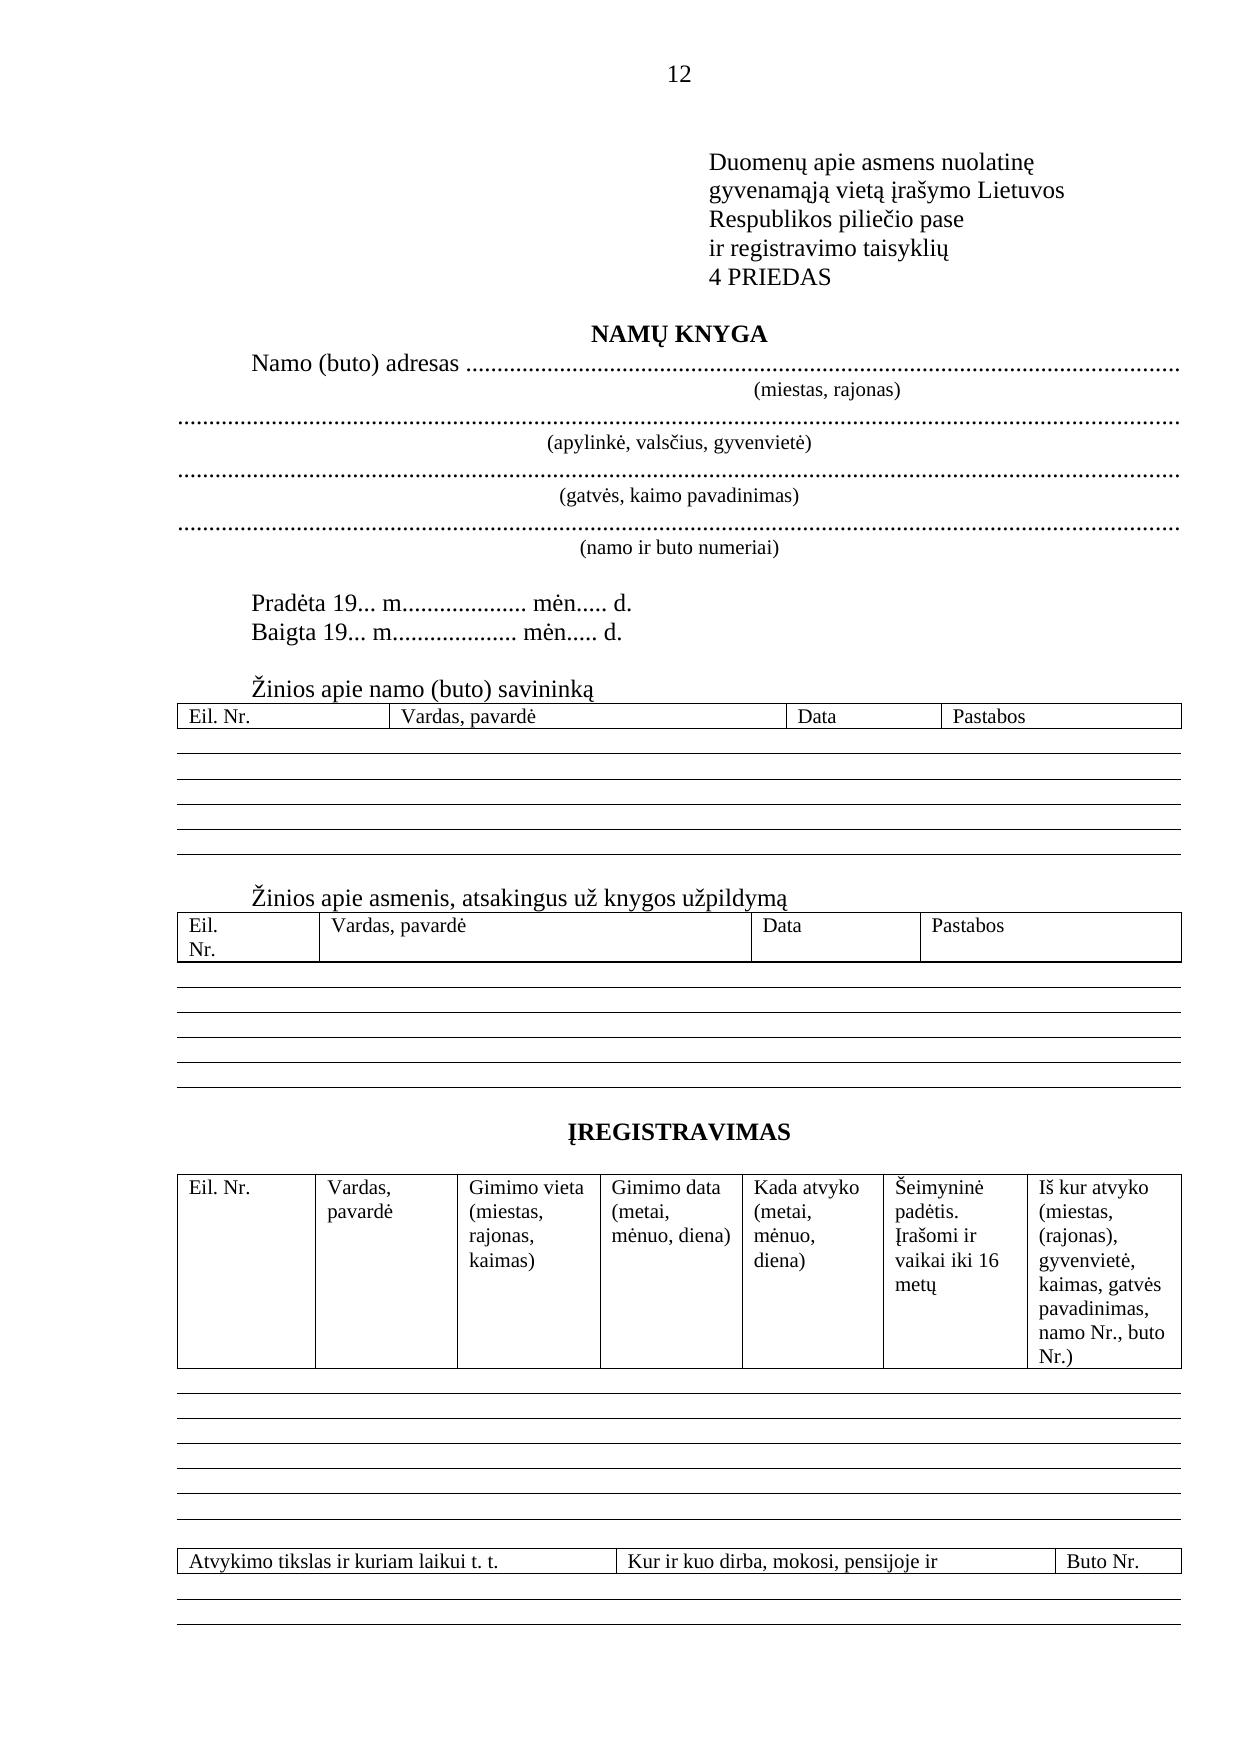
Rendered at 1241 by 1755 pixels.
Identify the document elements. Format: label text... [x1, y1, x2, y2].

table_cell [920, 1063, 1181, 1087]
table_cell [177, 988, 319, 1012]
table_cell [177, 1469, 316, 1493]
table_cell [177, 729, 389, 753]
table_cell [920, 988, 1181, 1012]
table_cell [1055, 1600, 1181, 1623]
table_cell [320, 963, 751, 987]
text ĮREGISTRAVIMAS [177, 1117, 1181, 1146]
table_cell [1028, 1394, 1181, 1418]
table_cell [1028, 1369, 1181, 1393]
text 4 PRIEDAS [177, 262, 1181, 291]
text Namo (buto) adresas [177, 348, 1181, 377]
table_cell [786, 805, 941, 829]
table_cell [458, 1394, 600, 1418]
table_cell [177, 1038, 319, 1062]
text NAMŲ KNYGA [177, 319, 1181, 348]
table_cell [177, 1444, 316, 1468]
table_header Iš kur atvyko (miestas, (rajonas), gyvenvietė, kaimas, gatvės pavadinimas, namo Nr., buto Nr.) [1028, 1175, 1181, 1368]
table_cell [884, 1369, 1027, 1393]
table_cell [316, 1394, 458, 1418]
table_cell [884, 1419, 1027, 1443]
table_cell [884, 1494, 1027, 1518]
table_cell [1055, 1574, 1181, 1598]
table_header Eil. Nr. [178, 704, 389, 728]
table_cell [884, 1394, 1027, 1418]
table_header Gimimo vieta (miestas, rajonas, kaimas) [458, 1175, 600, 1368]
table_cell [742, 1394, 883, 1418]
table_cell [751, 1038, 920, 1062]
text (gatvės, kaimo pavadinimas) [177, 482, 1181, 507]
table_cell [177, 1494, 316, 1518]
table_cell [177, 1369, 316, 1393]
table_cell [920, 963, 1181, 987]
table_cell [458, 1469, 600, 1493]
text ir registravimo taisyklių [177, 233, 1181, 262]
table_header Šeimyninė padėtis. Įrašomi ir vaikai iki 16 metų [884, 1175, 1027, 1368]
table_cell [751, 1063, 920, 1087]
table_cell [316, 1444, 458, 1468]
table_cell [316, 1494, 458, 1518]
table_header Data [787, 704, 941, 728]
table_cell [742, 1369, 883, 1393]
table_cell [941, 780, 1181, 803]
table_header Data [752, 913, 920, 961]
text gyvenamąją vietą įrašymo Lietuvos [177, 176, 1181, 204]
table_header Kada atvyko (metai, mėnuo, diena) [743, 1175, 883, 1368]
table_cell [786, 780, 941, 803]
table_cell [316, 1369, 458, 1393]
text Baigta 19... m.................... mėn..... d. [177, 617, 1181, 646]
table_cell [177, 1600, 616, 1623]
table_cell [320, 1063, 751, 1087]
table_cell [941, 830, 1181, 854]
text Pradėta 19... m.................... mėn..... d. [177, 588, 1181, 617]
table_cell [884, 1444, 1027, 1468]
table_cell [941, 805, 1181, 829]
table_cell [600, 1394, 742, 1418]
table_cell [177, 1394, 316, 1418]
table_cell [177, 830, 389, 854]
table_cell [177, 754, 389, 778]
table_cell [742, 1494, 883, 1518]
table_header Kur ir kuo dirba, mokosi, pensijoje ir [617, 1549, 1055, 1573]
table_cell [884, 1469, 1027, 1493]
table_cell [177, 1013, 319, 1037]
table_cell [616, 1574, 1055, 1598]
table_cell [177, 1063, 319, 1087]
table_header Pastabos [921, 913, 1181, 961]
text Duomenų apie asmens nuolatinę [177, 147, 1181, 176]
table_cell [751, 963, 920, 987]
table_header Vardas, pavardė [320, 913, 751, 961]
text Žinios apie asmenis, atsakingus už knygos užpildymą [177, 883, 1181, 912]
table_cell [320, 1013, 751, 1037]
table_cell [1028, 1494, 1181, 1518]
table_cell [458, 1419, 600, 1443]
table_cell [389, 830, 786, 854]
table_cell [751, 988, 920, 1012]
table_cell [177, 963, 319, 987]
table_cell [600, 1444, 742, 1468]
table_cell [600, 1419, 742, 1443]
table_cell [920, 1013, 1181, 1037]
table_header Atvykimo tikslas ir kuriam laikui t. t. [178, 1549, 616, 1573]
text (miestas, rajonas) [177, 377, 1181, 401]
table_cell [177, 805, 389, 829]
table_cell [177, 1574, 616, 1598]
table_cell [751, 1013, 920, 1037]
table_cell [389, 754, 786, 778]
table_cell [941, 754, 1181, 778]
table_cell [1028, 1419, 1181, 1443]
table_cell [320, 988, 751, 1012]
table_cell [177, 780, 389, 803]
table_cell [600, 1369, 742, 1393]
table_header Eil. Nr. [178, 913, 319, 961]
table_cell [941, 729, 1181, 753]
table_cell [742, 1419, 883, 1443]
table_cell [316, 1469, 458, 1493]
table_cell [786, 754, 941, 778]
table_cell [389, 780, 786, 803]
table_cell [458, 1369, 600, 1393]
table_cell [616, 1600, 1055, 1623]
table_header Vardas, pavardė [316, 1175, 457, 1368]
table_header Vardas, pavardė [390, 704, 786, 728]
table_header Gimimo data (metai, mėnuo, diena) [601, 1175, 742, 1368]
table_cell [600, 1494, 742, 1518]
table_cell [389, 729, 786, 753]
text Respublikos piliečio pase [177, 204, 1181, 233]
text (apylinkė, valsčius, gyvenvietė) [177, 430, 1181, 454]
table_cell [177, 1419, 316, 1443]
table_cell [600, 1469, 742, 1493]
table_cell [458, 1494, 600, 1518]
table_cell [742, 1469, 883, 1493]
text Žinios apie namo (buto) savininką [177, 674, 1181, 703]
table_cell [920, 1038, 1181, 1062]
table_cell [389, 805, 786, 829]
table_cell [742, 1444, 883, 1468]
table_header Buto Nr. [1056, 1549, 1181, 1573]
table_header Eil. Nr. [178, 1175, 315, 1368]
table_header Pastabos [942, 704, 1181, 728]
table_cell [786, 729, 941, 753]
table_cell [1028, 1444, 1181, 1468]
table_cell [458, 1444, 600, 1468]
table_cell [316, 1419, 458, 1443]
table_cell [320, 1038, 751, 1062]
table_cell [786, 830, 941, 854]
text (namo ir buto numeriai) [177, 535, 1181, 559]
table_cell [1028, 1469, 1181, 1493]
